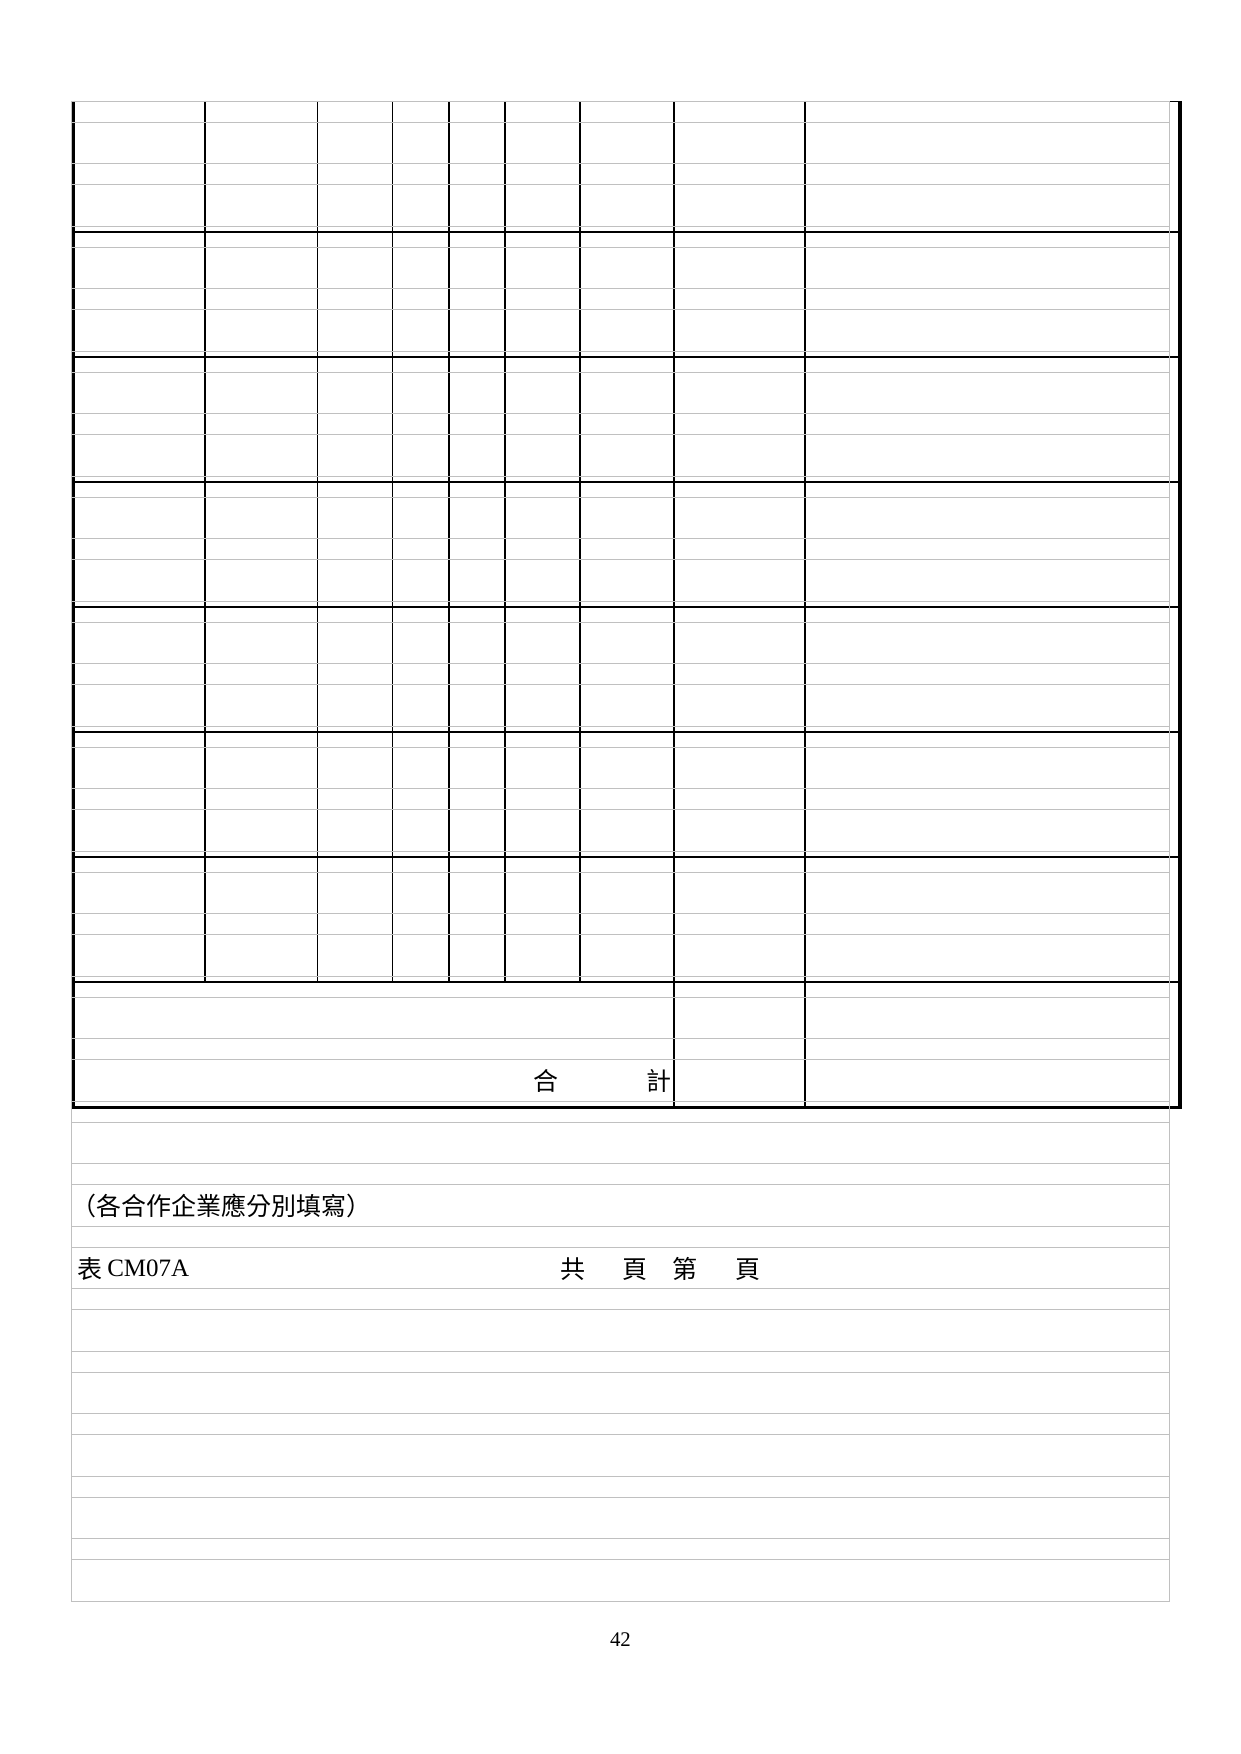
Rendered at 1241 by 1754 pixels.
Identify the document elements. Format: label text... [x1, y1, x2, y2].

table_cell [806, 1102, 1169, 1106]
table_cell [581, 233, 673, 247]
table_cell [450, 185, 504, 226]
table_cell [506, 310, 579, 351]
table_cell [393, 733, 448, 747]
table_cell [206, 623, 317, 663]
table_cell [450, 414, 504, 434]
table_cell [675, 983, 804, 997]
table_cell [206, 477, 317, 481]
table_cell [318, 664, 392, 684]
table_cell [506, 373, 579, 413]
table_cell [206, 789, 317, 809]
table_cell [581, 748, 673, 788]
table_cell [581, 789, 673, 809]
table_cell [318, 608, 392, 622]
table_cell [675, 435, 804, 476]
table_cell [806, 664, 1169, 684]
table_cell [506, 435, 579, 476]
table_cell [450, 935, 504, 976]
table_cell [318, 727, 392, 731]
table_cell [675, 1039, 804, 1059]
table_cell [806, 310, 1169, 351]
table_cell [206, 914, 317, 934]
table_cell [506, 935, 579, 976]
table_cell [206, 873, 317, 913]
table_cell [675, 935, 804, 976]
table_cell [393, 498, 448, 538]
table_cell [75, 539, 204, 559]
table_cell [581, 498, 673, 538]
table_cell [75, 123, 204, 163]
table_cell [506, 233, 579, 247]
table_cell [675, 414, 804, 434]
table_cell [581, 977, 673, 981]
table_cell [675, 810, 804, 851]
table_cell [318, 914, 392, 934]
table_cell [581, 435, 673, 476]
table_cell [806, 358, 1169, 372]
table_cell [206, 727, 317, 731]
table_cell [318, 233, 392, 247]
table_cell [393, 539, 448, 559]
table_cell [581, 602, 673, 606]
table_cell [450, 477, 504, 481]
table_cell [675, 185, 804, 226]
table_cell [393, 483, 448, 497]
table_cell [675, 352, 804, 356]
table_cell [75, 352, 204, 356]
table_cell [206, 858, 317, 872]
table_cell [318, 435, 392, 476]
table_cell [581, 358, 673, 372]
table_cell [806, 623, 1169, 663]
table_cell [450, 435, 504, 476]
table_cell [206, 748, 317, 788]
table_cell [206, 123, 317, 163]
table_cell [806, 983, 1169, 997]
table_cell [675, 477, 804, 481]
table_cell [393, 164, 448, 184]
table_cell [806, 102, 1169, 122]
table_cell [206, 852, 317, 856]
table_cell [318, 685, 392, 726]
table_cell [75, 164, 204, 184]
table_cell [393, 289, 448, 309]
table_cell [75, 983, 673, 997]
table_cell [675, 483, 804, 497]
table_cell [1170, 233, 1178, 356]
table_cell [450, 289, 504, 309]
table_cell [675, 373, 804, 413]
table_cell [506, 185, 579, 226]
table_cell [675, 164, 804, 184]
table_cell [206, 498, 317, 538]
table_cell [450, 727, 504, 731]
table_cell [581, 102, 673, 122]
table_cell [675, 498, 804, 538]
table_cell [318, 858, 392, 872]
table_cell [318, 810, 392, 851]
table_cell [675, 733, 804, 747]
table_cell [806, 935, 1169, 976]
table_cell [206, 414, 317, 434]
table_cell [318, 352, 392, 356]
table_cell [206, 539, 317, 559]
table_cell [75, 664, 204, 684]
table_cell [450, 560, 504, 601]
table_cell [75, 977, 204, 981]
table_cell [450, 358, 504, 372]
table_cell [581, 123, 673, 163]
table_cell [1170, 358, 1178, 481]
table_cell [581, 560, 673, 601]
table_cell [675, 998, 804, 1038]
table_cell [206, 602, 317, 606]
table_cell [393, 102, 448, 122]
table_cell [75, 873, 204, 913]
table_cell [581, 373, 673, 413]
table_cell [318, 498, 392, 538]
table_cell [318, 539, 392, 559]
table_cell [450, 498, 504, 538]
table_cell [806, 810, 1169, 851]
table_cell [75, 852, 204, 856]
table_cell [806, 185, 1169, 226]
table_cell [581, 310, 673, 351]
table_cell [393, 858, 448, 872]
table_cell [506, 623, 579, 663]
table_cell [318, 227, 392, 231]
table_cell [675, 623, 804, 663]
table_cell [806, 914, 1169, 934]
table_cell [675, 358, 804, 372]
table_cell [318, 935, 392, 976]
table_cell [393, 914, 448, 934]
table_cell [675, 1102, 804, 1106]
table_cell [393, 123, 448, 163]
table_cell [675, 102, 804, 122]
table_cell [806, 685, 1169, 726]
table_cell [318, 477, 392, 481]
table_cell [450, 914, 504, 934]
table_cell [581, 289, 673, 309]
table_cell [806, 748, 1169, 788]
table_cell [806, 435, 1169, 476]
table_cell [675, 233, 804, 247]
table_cell [506, 477, 579, 481]
table_cell [450, 227, 504, 231]
table_cell [206, 935, 317, 976]
table_cell [75, 233, 204, 247]
table_cell [1170, 983, 1178, 1106]
table_cell [1170, 608, 1178, 731]
table_cell [318, 873, 392, 913]
table_cell [581, 727, 673, 731]
table_cell [806, 233, 1169, 247]
table_cell [393, 233, 448, 247]
table_cell [675, 227, 804, 231]
table_cell [675, 664, 804, 684]
table_cell [581, 227, 673, 231]
table_cell [75, 623, 204, 663]
table_cell [206, 352, 317, 356]
table_cell [450, 664, 504, 684]
table_cell [506, 685, 579, 726]
table_cell [393, 560, 448, 601]
table_cell [506, 810, 579, 851]
table_cell [581, 685, 673, 726]
table_cell [675, 289, 804, 309]
table_cell [806, 483, 1169, 497]
table_cell [506, 123, 579, 163]
table_cell [206, 358, 317, 372]
table_cell [675, 914, 804, 934]
table_cell [206, 664, 317, 684]
table_cell [75, 858, 204, 872]
table_cell [450, 858, 504, 872]
table_cell [318, 248, 392, 288]
table_cell [675, 685, 804, 726]
table_cell [806, 1039, 1169, 1059]
table_cell [1170, 733, 1178, 856]
table_cell [450, 733, 504, 747]
table_cell [393, 685, 448, 726]
table_cell [393, 789, 448, 809]
table_cell [675, 977, 804, 981]
table_cell [675, 602, 804, 606]
table_cell [393, 810, 448, 851]
table_cell [393, 727, 448, 731]
table_cell [806, 539, 1169, 559]
table_cell [806, 873, 1169, 913]
table_cell [450, 602, 504, 606]
table_cell [318, 748, 392, 788]
table_cell [806, 602, 1169, 606]
table_cell [450, 123, 504, 163]
table_cell [318, 483, 392, 497]
table_cell [75, 477, 204, 481]
table_cell [450, 102, 504, 122]
table_cell [75, 560, 204, 601]
table_cell [581, 352, 673, 356]
table_cell [675, 1060, 804, 1101]
table_cell [393, 623, 448, 663]
text [72, 1227, 1169, 1247]
table_cell [206, 435, 317, 476]
table_cell [806, 352, 1169, 356]
table_cell [393, 227, 448, 231]
table_cell [450, 248, 504, 288]
table_cell [206, 977, 317, 981]
table_cell [75, 483, 204, 497]
table_cell [506, 852, 579, 856]
table_cell [506, 748, 579, 788]
table_cell [318, 102, 392, 122]
table_cell [318, 789, 392, 809]
table_cell [450, 685, 504, 726]
table_cell [75, 414, 204, 434]
table_cell [75, 248, 204, 288]
table_cell 合 計 [75, 1060, 673, 1101]
table_cell [581, 858, 673, 872]
table_cell [75, 748, 204, 788]
table_cell [450, 233, 504, 247]
table_cell [75, 789, 204, 809]
table_cell [506, 789, 579, 809]
table_cell [806, 164, 1169, 184]
table_cell [318, 733, 392, 747]
table_cell [393, 602, 448, 606]
table_cell [506, 977, 579, 981]
table_cell [581, 914, 673, 934]
table_cell [393, 935, 448, 976]
table_cell [806, 289, 1169, 309]
table_cell [675, 727, 804, 731]
table_cell [318, 560, 392, 601]
table_cell [506, 914, 579, 934]
table_cell [393, 435, 448, 476]
table_cell [581, 477, 673, 481]
table_cell [675, 873, 804, 913]
table_cell [450, 164, 504, 184]
table_cell [206, 373, 317, 413]
table_cell [581, 664, 673, 684]
text （各合作企業應分別填寫） [72, 1185, 1169, 1226]
table_cell [393, 664, 448, 684]
table_cell [393, 477, 448, 481]
table_cell [806, 608, 1169, 622]
table_cell [675, 858, 804, 872]
table_cell [75, 935, 204, 976]
table_cell [506, 873, 579, 913]
table_cell [206, 810, 317, 851]
table_cell [75, 602, 204, 606]
table_cell [581, 733, 673, 747]
table_cell [450, 373, 504, 413]
table_cell [318, 123, 392, 163]
table_cell [206, 685, 317, 726]
table_cell [506, 164, 579, 184]
table_cell [506, 248, 579, 288]
table_cell [806, 733, 1169, 747]
table_cell [318, 623, 392, 663]
table_cell [206, 560, 317, 601]
table_cell [506, 227, 579, 231]
table_cell [806, 858, 1169, 872]
table_cell [806, 998, 1169, 1038]
table_cell [675, 310, 804, 351]
table_cell [393, 852, 448, 856]
table_cell [206, 227, 317, 231]
table_cell [75, 435, 204, 476]
table_cell [393, 352, 448, 356]
table_cell [506, 102, 579, 122]
table_cell [581, 414, 673, 434]
table_cell [506, 498, 579, 538]
table_cell [806, 727, 1169, 731]
table_cell [506, 539, 579, 559]
table_cell [581, 539, 673, 559]
table_cell [506, 483, 579, 497]
text [72, 1164, 1169, 1184]
table_cell [450, 483, 504, 497]
table_cell [506, 352, 579, 356]
table_cell [506, 414, 579, 434]
table_cell [506, 664, 579, 684]
table_cell [506, 602, 579, 606]
table_cell [506, 289, 579, 309]
table_cell [506, 858, 579, 872]
table_cell [581, 248, 673, 288]
table_cell [506, 608, 579, 622]
table_cell [75, 914, 204, 934]
table_cell [806, 414, 1169, 434]
table_cell [675, 248, 804, 288]
table_cell [581, 810, 673, 851]
table_cell [806, 248, 1169, 288]
table_cell [806, 1060, 1169, 1101]
table_cell [806, 498, 1169, 538]
table_cell [450, 539, 504, 559]
table_cell [75, 185, 204, 226]
table_cell [450, 352, 504, 356]
table_cell [806, 227, 1169, 231]
table_cell [506, 358, 579, 372]
text 表CM07A 共 頁 第 頁 [72, 1248, 1169, 1288]
table_cell [393, 873, 448, 913]
table_cell [806, 123, 1169, 163]
table_cell [393, 373, 448, 413]
table_cell [806, 560, 1169, 601]
table_cell [450, 789, 504, 809]
table_cell [806, 373, 1169, 413]
table_cell [675, 608, 804, 622]
table_cell [450, 810, 504, 851]
table_cell [675, 539, 804, 559]
table_cell [206, 483, 317, 497]
table_cell [75, 498, 204, 538]
table_cell [806, 789, 1169, 809]
table_cell [581, 852, 673, 856]
table_cell [393, 310, 448, 351]
table_cell [75, 227, 204, 231]
table_cell [206, 248, 317, 288]
table_cell [75, 1039, 673, 1059]
table_cell [75, 608, 204, 622]
table_cell [675, 123, 804, 163]
table_cell [393, 358, 448, 372]
table_cell [450, 852, 504, 856]
table_cell [581, 185, 673, 226]
table_cell [506, 733, 579, 747]
table_cell [75, 373, 204, 413]
table_cell [318, 164, 392, 184]
table_cell [318, 414, 392, 434]
table_cell [581, 483, 673, 497]
table_cell [75, 289, 204, 309]
table_cell [581, 608, 673, 622]
table_cell [675, 852, 804, 856]
table_cell [206, 289, 317, 309]
table_cell [450, 310, 504, 351]
table_cell [450, 748, 504, 788]
table_cell [318, 852, 392, 856]
table_cell [450, 873, 504, 913]
table_cell [206, 608, 317, 622]
table_cell [206, 733, 317, 747]
table_cell [206, 102, 317, 122]
table_cell [450, 623, 504, 663]
table_cell [393, 608, 448, 622]
table_cell [206, 310, 317, 351]
table_cell [675, 560, 804, 601]
table_cell [206, 185, 317, 226]
table_cell [75, 310, 204, 351]
text [52, 1226, 71, 1288]
table_cell [206, 233, 317, 247]
table_cell [318, 310, 392, 351]
table_cell [318, 977, 392, 981]
table_cell [450, 977, 504, 981]
table_cell [75, 685, 204, 726]
table_cell [206, 164, 317, 184]
table_cell [393, 248, 448, 288]
table_cell [75, 998, 673, 1038]
table_cell [318, 373, 392, 413]
table_cell [318, 602, 392, 606]
table_cell [393, 977, 448, 981]
table_cell [675, 789, 804, 809]
table_cell [318, 185, 392, 226]
table_cell [393, 185, 448, 226]
table_cell [75, 733, 204, 747]
table_cell [581, 623, 673, 663]
table_cell [581, 935, 673, 976]
table_cell [318, 358, 392, 372]
table_cell [75, 810, 204, 851]
table_cell [675, 748, 804, 788]
table_cell [806, 977, 1169, 981]
table_cell [318, 289, 392, 309]
table_cell [75, 727, 204, 731]
table_cell [806, 852, 1169, 856]
table_cell [393, 748, 448, 788]
table_cell [450, 608, 504, 622]
table_cell [581, 873, 673, 913]
table_cell [506, 560, 579, 601]
table_cell [1170, 102, 1178, 231]
table_cell [581, 164, 673, 184]
table_cell [1170, 858, 1178, 981]
table_cell [75, 1102, 673, 1106]
table_cell [506, 727, 579, 731]
table_cell [1170, 483, 1178, 606]
table_cell [75, 102, 204, 122]
table_cell [75, 358, 204, 372]
table_cell [393, 414, 448, 434]
table_cell [806, 477, 1169, 481]
